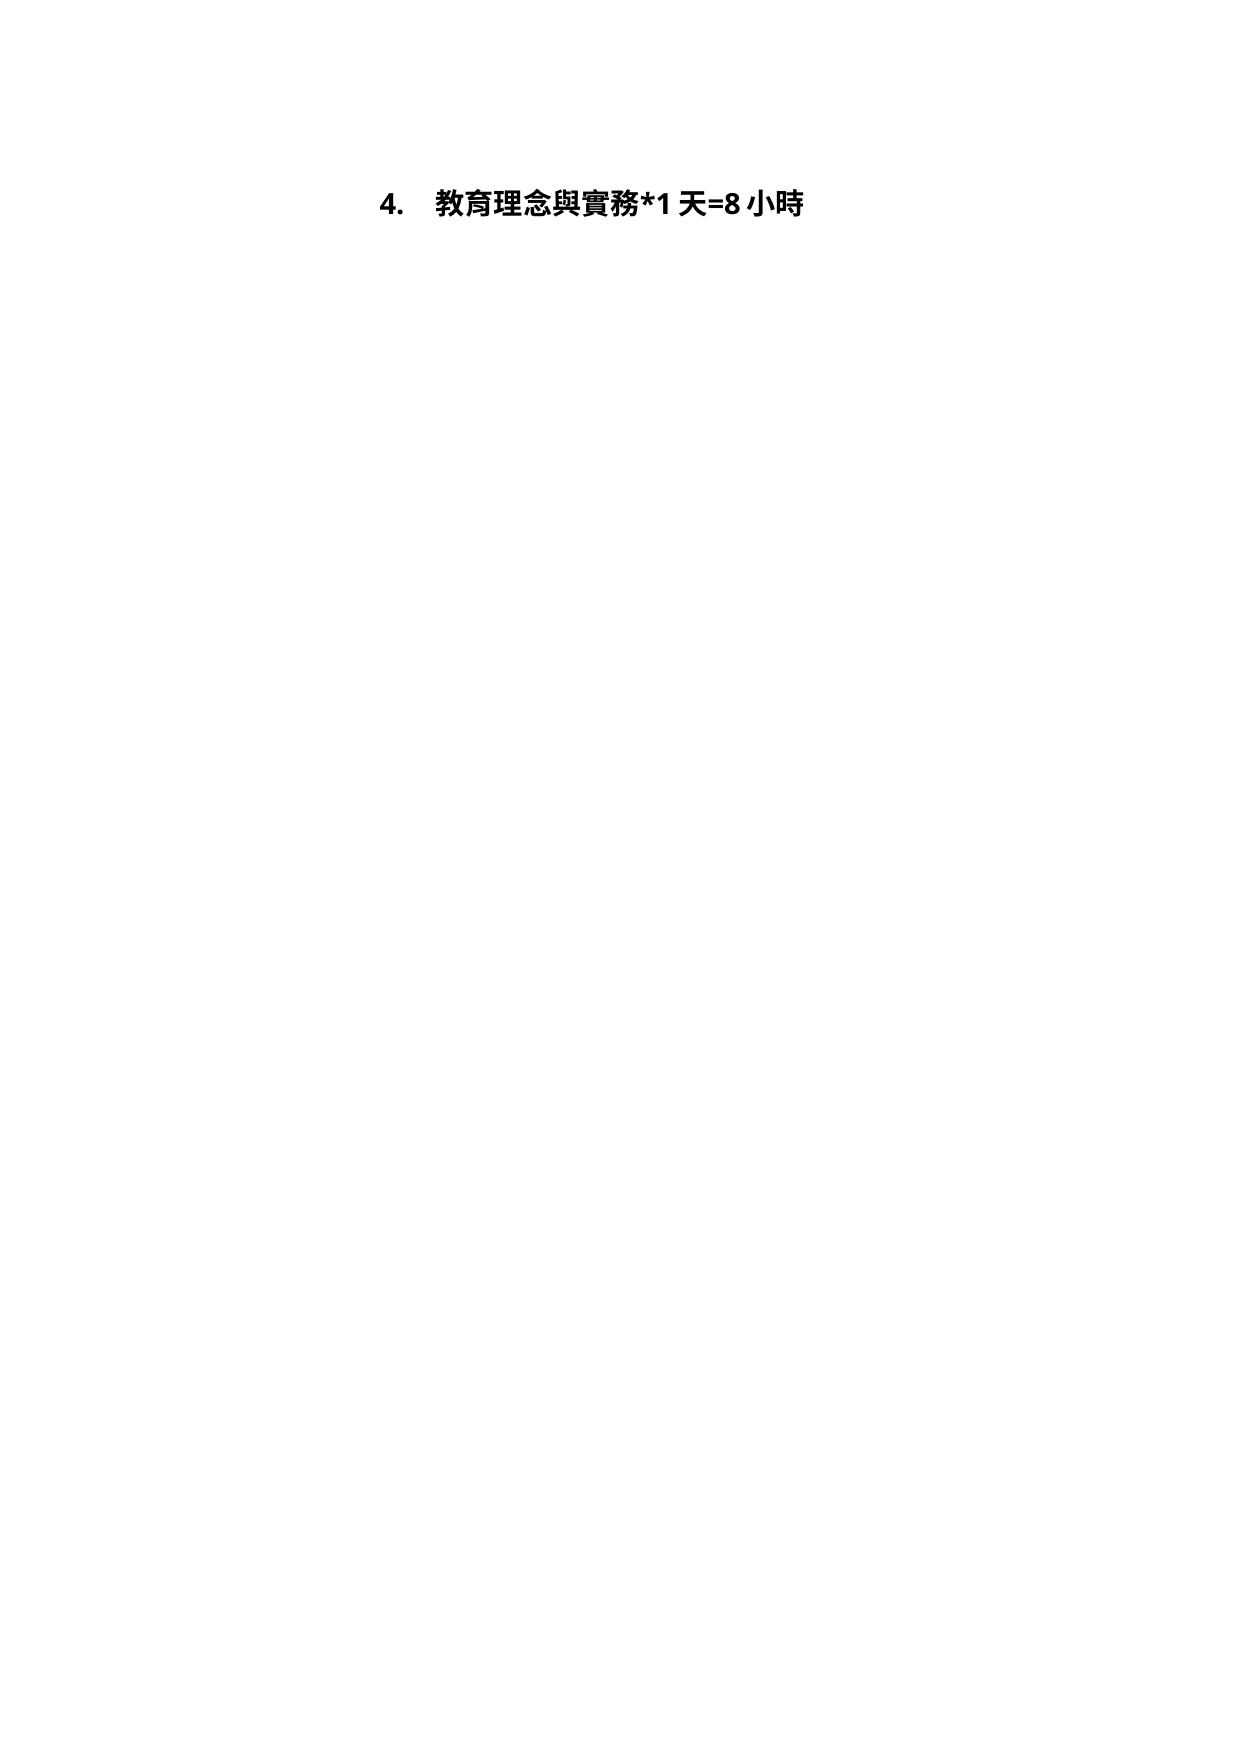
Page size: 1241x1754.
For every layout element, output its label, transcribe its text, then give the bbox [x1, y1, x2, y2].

list 教育理念與實務*1天=8小時 [131, 164, 1053, 239]
